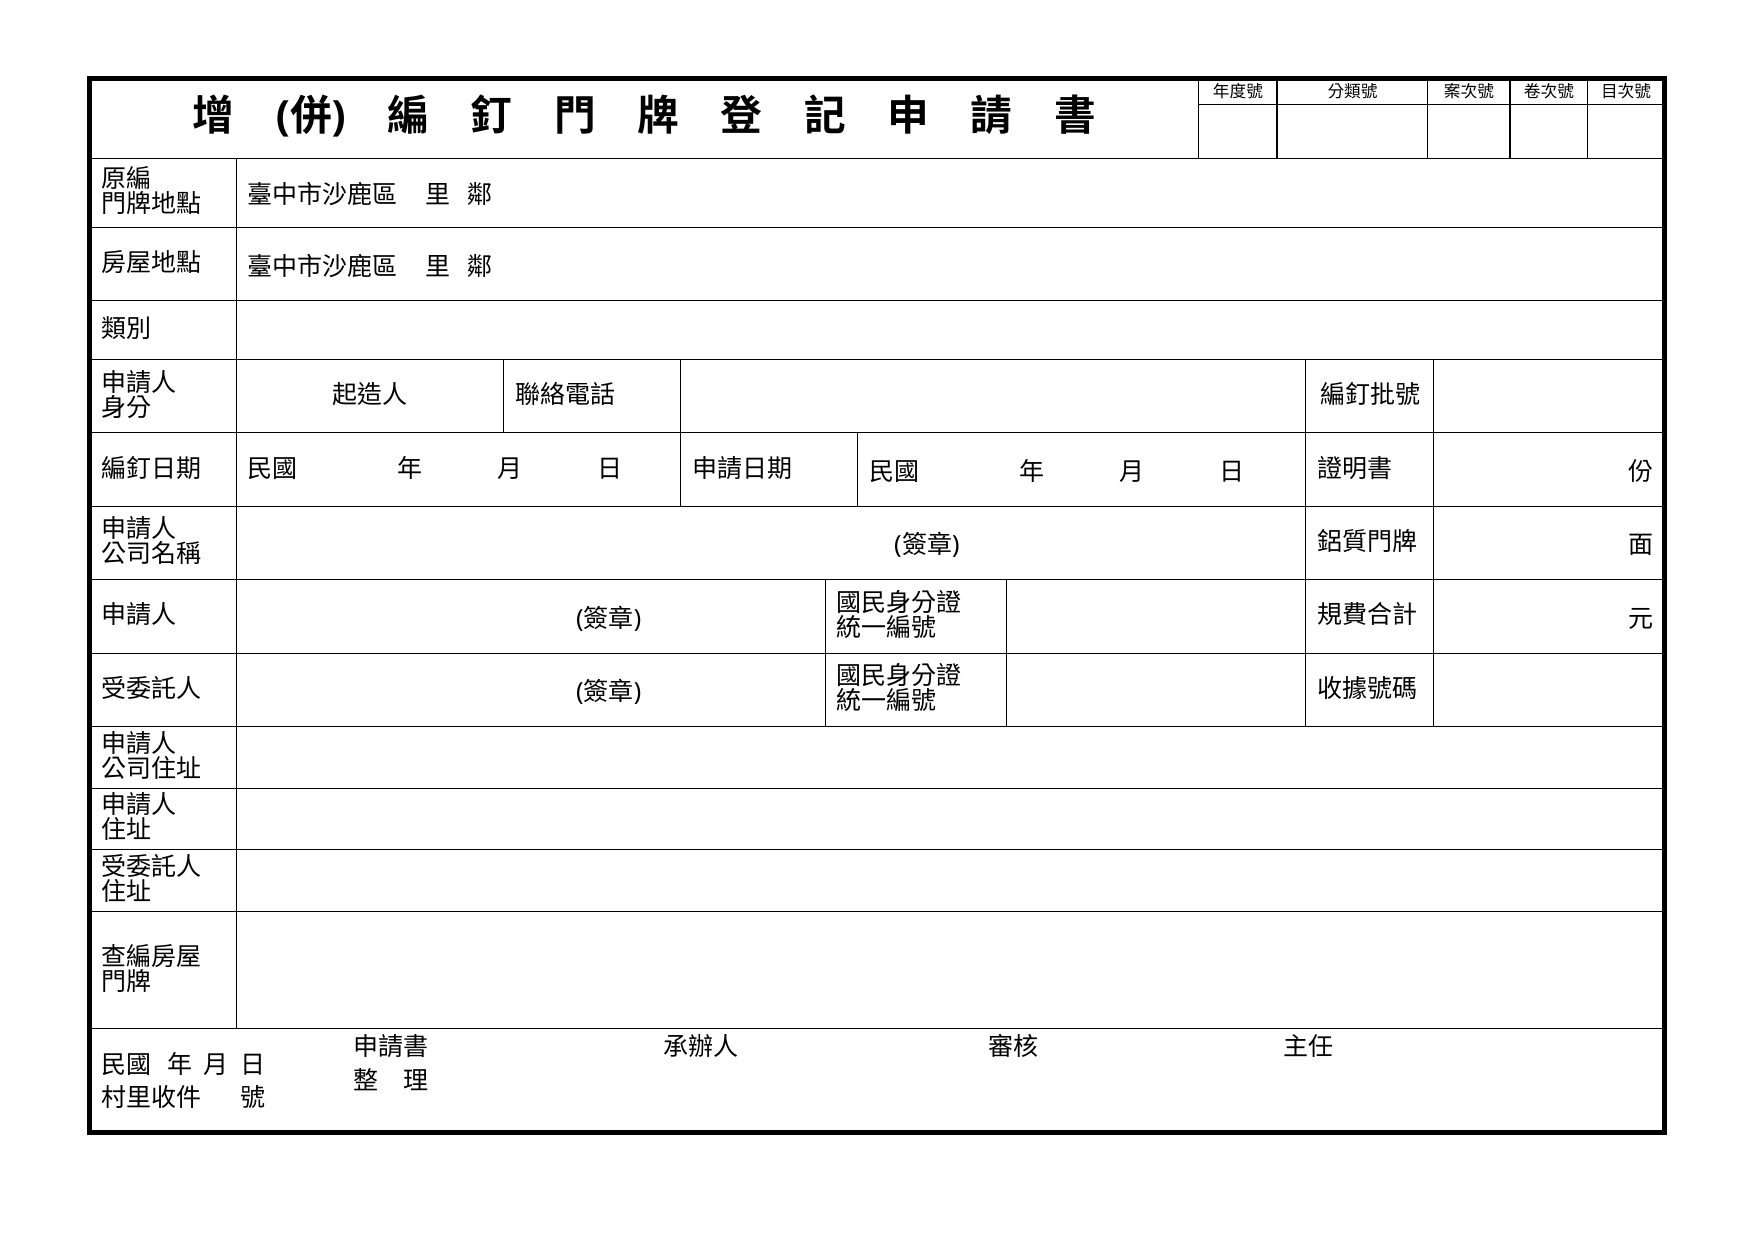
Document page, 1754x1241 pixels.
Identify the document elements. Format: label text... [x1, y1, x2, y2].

table_cell 民國 年 月 日 [237, 433, 680, 506]
table_cell [1428, 105, 1509, 158]
table_header 年度號 [1199, 81, 1276, 103]
table_cell [1588, 105, 1662, 158]
table_cell [1007, 654, 1305, 726]
table_cell [1278, 105, 1427, 158]
table_cell 國民身分證 統一編號 [826, 580, 1006, 653]
table_cell [237, 301, 1662, 359]
table_cell 主任 [1272, 1029, 1662, 1130]
table_cell 民國 年 月 日 [858, 433, 1305, 506]
table_cell 編釘日期 [92, 433, 236, 506]
table_header 分類號 [1278, 81, 1427, 103]
table_header 案次號 [1428, 81, 1509, 103]
table_cell [237, 789, 1662, 849]
table_cell 查編房屋 門牌 [92, 912, 236, 1028]
table_cell 國民身分證 統一編號 [826, 654, 1006, 726]
table_cell 類別 [92, 301, 236, 359]
table_cell 申請人 [92, 580, 236, 653]
table_cell 收據號碼 [1306, 654, 1433, 726]
table_cell 民國 年 月 日 村里收件 號 [92, 1029, 342, 1130]
table_header 卷次號 [1511, 81, 1587, 103]
table_cell [1511, 105, 1587, 158]
table_cell 房屋地點 [92, 228, 236, 300]
table_cell 規費合計 [1306, 580, 1433, 653]
table_cell 申請書 整 理 [342, 1029, 652, 1130]
table_cell [1434, 360, 1662, 432]
table_cell 承辦人 [652, 1029, 977, 1130]
table_cell [1434, 654, 1662, 726]
table_cell 鋁質門牌 [1306, 507, 1433, 579]
table_cell (簽章) [237, 507, 1305, 579]
table_header 目次號 [1588, 81, 1662, 103]
table_cell 起造人 [237, 360, 503, 432]
table_cell 原編 門牌地點 [92, 159, 236, 227]
table_cell [237, 912, 1662, 1028]
table_header 增 (併) 編 釘 門 牌 登 記 申 請 書 [92, 81, 1198, 158]
table_cell 份 [1434, 433, 1662, 506]
table_cell 臺中市沙鹿區 里 鄰 [237, 228, 1662, 300]
table_cell 聯絡電話 [504, 360, 680, 432]
table_cell 申請人 公司名稱 [92, 507, 236, 579]
table_cell 申請人 公司住址 [92, 727, 236, 788]
table_cell [237, 727, 1662, 788]
table_cell [681, 360, 1305, 432]
table_cell 申請日期 [681, 433, 857, 506]
table_cell 證明書 [1306, 433, 1433, 506]
table_cell 元 [1434, 580, 1662, 653]
table_cell (簽章) [237, 580, 825, 653]
table_cell 編釘批號 [1306, 360, 1433, 432]
table_cell 臺中市沙鹿區 里 鄰 [237, 159, 1662, 227]
table_cell 審核 [977, 1029, 1272, 1130]
table_cell 受委託人 住址 [92, 850, 236, 911]
table_cell [237, 850, 1662, 911]
table_cell 面 [1434, 507, 1662, 579]
table_cell [1199, 105, 1276, 158]
table_cell 申請人 住址 [92, 789, 236, 849]
table_cell 受委託人 [92, 654, 236, 726]
table_cell 申請人 身分 [92, 360, 236, 432]
table_cell [1007, 580, 1305, 653]
table_cell (簽章) [237, 654, 825, 726]
